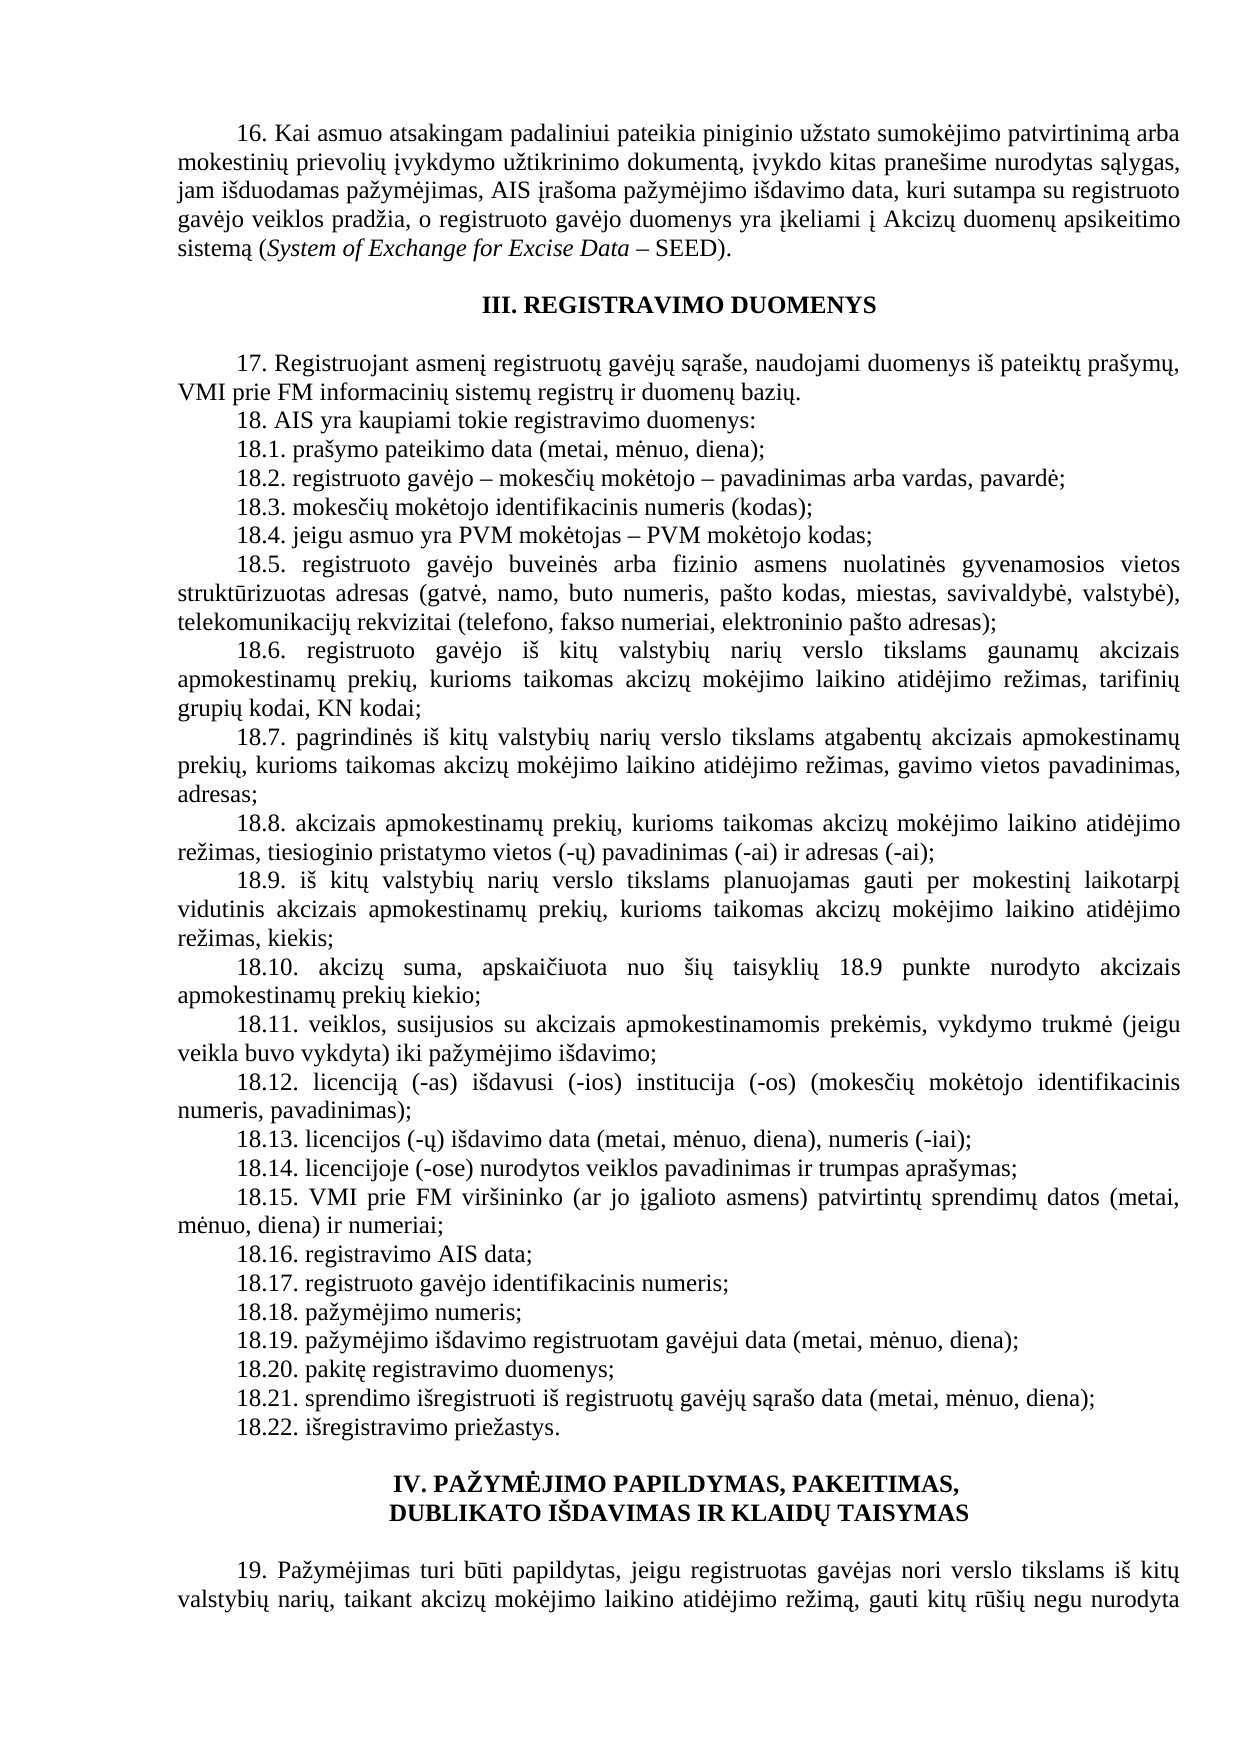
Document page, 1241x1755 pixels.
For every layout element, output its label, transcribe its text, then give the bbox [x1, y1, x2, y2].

text 18.12. licenciją (-as) išdavusi (-ios) institucija (-os) (mokesčių mokėtojo identifikacinis numeris, pavadinimas); [177, 1067, 1181, 1124]
text 19. Pažymėjimas turi būti papildytas, jeigu registruotas gavėjas nori verslo tikslams iš kitų valstybių narių, taikant akcizų mokėjimo laikino atidėjimo režimą, gauti kitų rūšių negu nurodyta [177, 1556, 1181, 1613]
text 18.2. registruoto gavėjo – mokesčių mokėtojo – pavadinimas arba vardas, pavardė; [177, 463, 1181, 492]
text 18.6. registruoto gavėjo iš kitų valstybių narių verslo tikslams gaunamų akcizais apmokestinamų prekių, kurioms taikomas akcizų mokėjimo laikino atidėjimo režimas, tarifinių grupių kodai, KN kodai; [177, 636, 1181, 722]
text DUBLIKATO IŠDAVIMAS IR KLAIDŲ TAISYMAS [177, 1498, 1181, 1527]
text 18.5. registruoto gavėjo buveinės arba fizinio asmens nuolatinės gyvenamosios vietos struktūrizuotas adresas (gatvė, namo, buto numeris, pašto kodas, miestas, savivaldybė, valstybė), telekomunikacijų rekvizitai (telefono, fakso numeriai, elektroninio pašto adresas); [177, 549, 1181, 636]
text 18.18. pažymėjimo numeris; [177, 1297, 1181, 1326]
text 18.17. registruoto gavėjo identifikacinis numeris; [177, 1268, 1181, 1297]
text 18.3. mokesčių mokėtojo identifikacinis numeris (kodas); [177, 492, 1181, 521]
text 18.10. akcizų suma, apskaičiuota nuo šių taisyklių 18.9 punkte nurodyto akcizais apmokestinamų prekių kiekio; [177, 952, 1181, 1009]
text 18.20. pakitę registravimo duomenys; [177, 1354, 1181, 1383]
text 18.16. registravimo AIS data; [177, 1239, 1181, 1268]
text 18.15. VMI prie FM viršininko (ar jo įgalioto asmens) patvirtintų sprendimų datos (metai, mėnuo, diena) ir numeriai; [177, 1182, 1181, 1239]
text 18.9. iš kitų valstybių narių verslo tikslams planuojamas gauti per mokestinį laikotarpį vidutinis akcizais apmokestinamų prekių, kurioms taikomas akcizų mokėjimo laikino atidėjimo režimas, kiekis; [177, 866, 1181, 952]
text III. REGISTRAVIMO DUOMENYS [177, 291, 1181, 319]
text 18.4. jeigu asmuo yra PVM mokėtojas – PVM mokėtojo kodas; [177, 521, 1181, 549]
text 17. Registruojant asmenį registruotų gavėjų sąraše, naudojami duomenys iš pateiktų prašymų, VMI prie FM informacinių sistemų registrų ir duomenų bazių. [177, 348, 1181, 406]
text 18. AIS yra kaupiami tokie registravimo duomenys: [177, 406, 1181, 434]
text 18.14. licencijoje (-ose) nurodytos veiklos pavadinimas ir trumpas aprašymas; [177, 1153, 1181, 1182]
text 18.13. licencijos (-ų) išdavimo data (metai, mėnuo, diena), numeris (-iai); [177, 1124, 1181, 1153]
text IV. PAŽYMĖJIMO PAPILDYMAS, PAKEITIMAS, [177, 1469, 1181, 1498]
text 18.22. išregistravimo priežastys. [177, 1412, 1181, 1441]
text 18.7. pagrindinės iš kitų valstybių narių verslo tikslams atgabentų akcizais apmokestinamų prekių, kurioms taikomas akcizų mokėjimo laikino atidėjimo režimas, gavimo vietos pavadinimas, adresas; [177, 722, 1181, 808]
text 18.19. pažymėjimo išdavimo registruotam gavėjui data (metai, mėnuo, diena); [177, 1326, 1181, 1354]
text 18.21. sprendimo išregistruoti iš registruotų gavėjų sąrašo data (metai, mėnuo, diena); [177, 1383, 1181, 1412]
text 16. Kai asmuo atsakingam padaliniui pateikia piniginio užstato sumokėjimo patvirtinimą arba mokestinių prievolių įvykdymo užtikrinimo dokumentą, įvykdo kitas pranešime nurodytas sąlygas, jam išduodamas pažymėjimas, AIS įrašoma pažymėjimo išdavimo data, kuri sutampa su registruoto gavėjo veiklos pradžia, o registruoto gavėjo duomenys yra įkeliami į Akcizų duomenų apsikeitimo sistemą (System of Exchange for Excise Data – SEED). [177, 118, 1181, 262]
text 18.11. veiklos, susijusios su akcizais apmokestinamomis prekėmis, vykdymo trukmė (jeigu veikla buvo vykdyta) iki pažymėjimo išdavimo; [177, 1009, 1181, 1067]
text 18.1. prašymo pateikimo data (metai, mėnuo, diena); [177, 434, 1181, 463]
text 18.8. akcizais apmokestinamų prekių, kurioms taikomas akcizų mokėjimo laikino atidėjimo režimas, tiesioginio pristatymo vietos (-ų) pavadinimas (-ai) ir adresas (-ai); [177, 808, 1181, 866]
